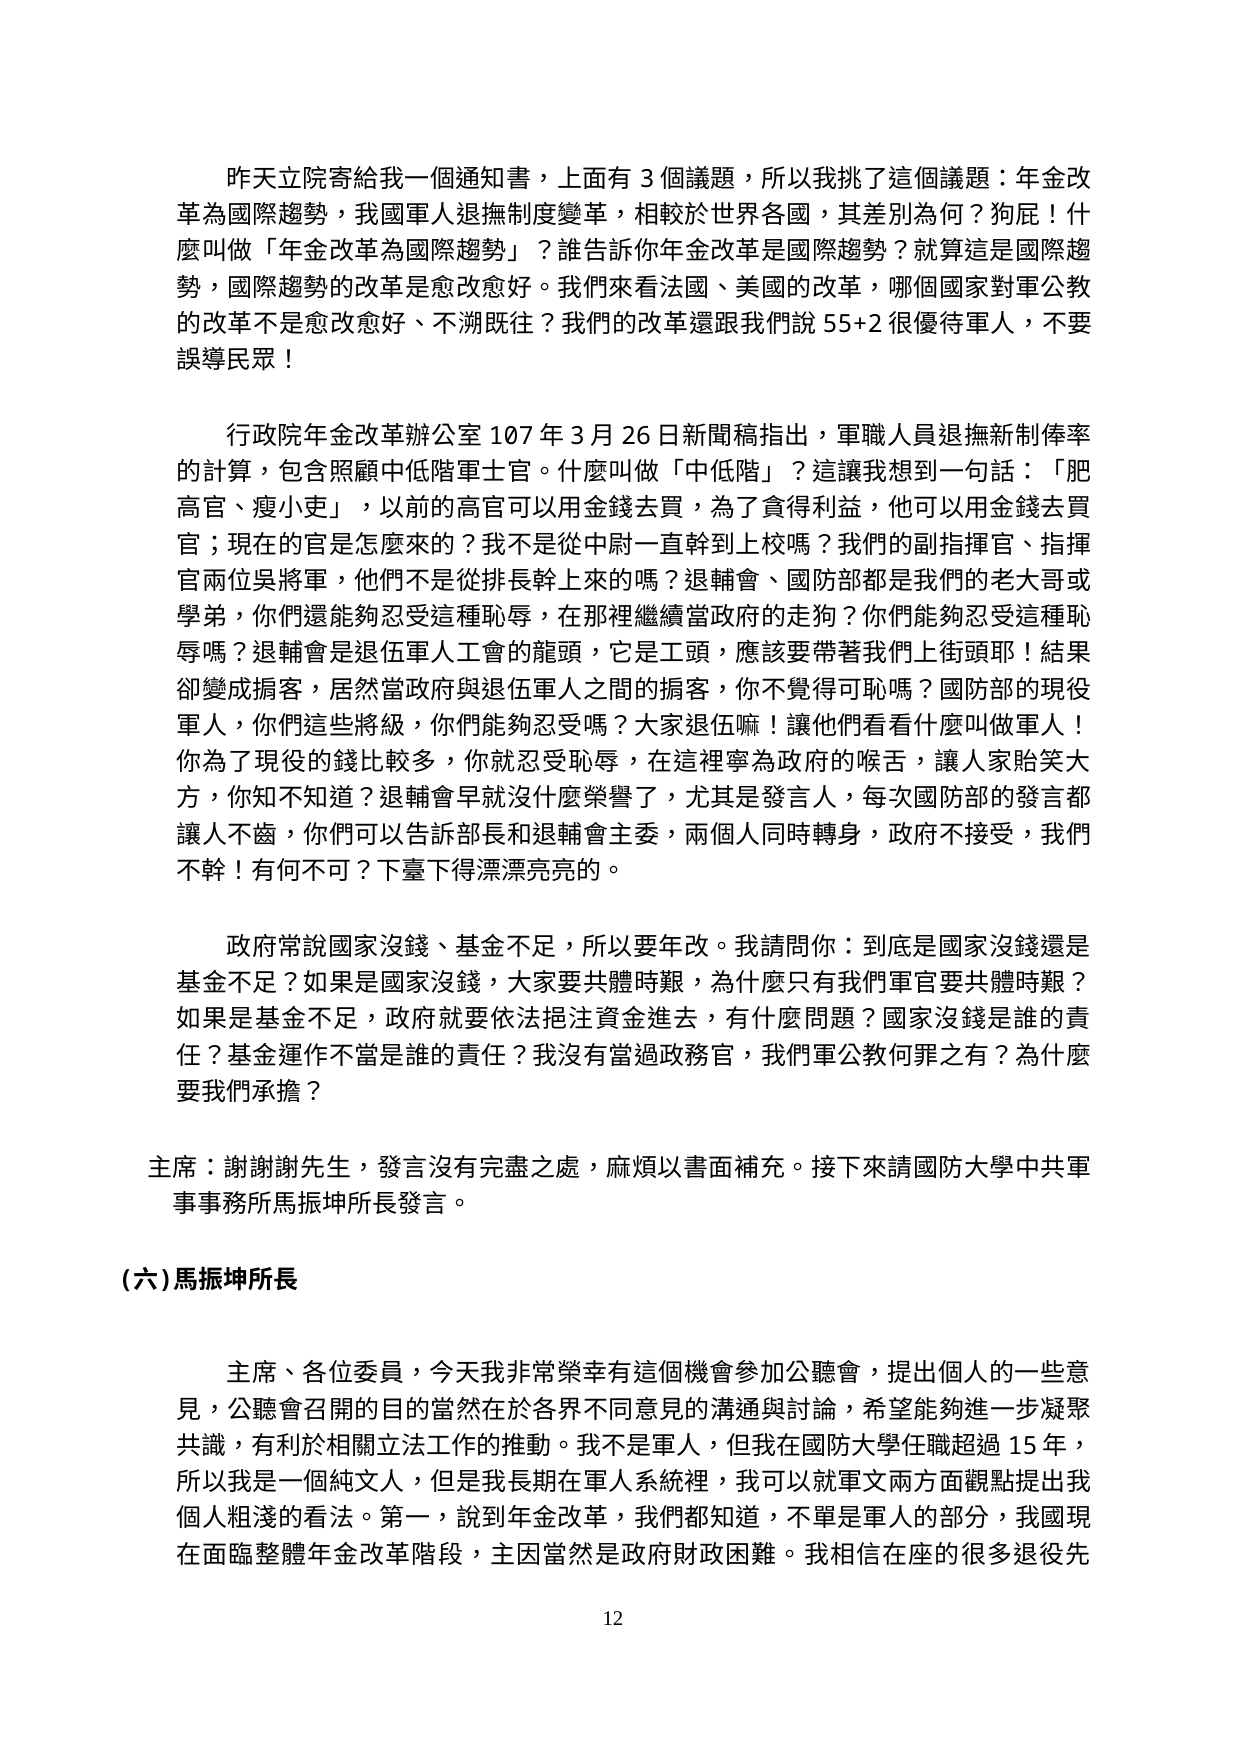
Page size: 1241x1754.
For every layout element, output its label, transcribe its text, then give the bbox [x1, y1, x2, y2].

text 昨天立院寄給我一個通知書，上面有3個議題，所以我挑了這個議題：年金改革為國際趨勢，我國軍人退撫制度變革，相較於世界各國，其差別為何？狗屁！什麼叫做「年金改革為國際趨勢」？誰告訴你年金改革是國際趨勢？就算這是國際趨勢，國際趨勢的改革是愈改愈好。我們來看法國、美國的改革，哪個國家對軍公教的改革不是愈改愈好、不溯既往？我們的改革還跟我們說55+2很優待軍人，不要誤導民眾！ [176, 158, 1092, 376]
text (六)馬振坤所長 [118, 1259, 1092, 1296]
text 主席、各位委員，今天我非常榮幸有這個機會參加公聽會，提出個人的一些意見，公聽會召開的目的當然在於各界不同意見的溝通與討論，希望能夠進一步凝聚共識，有利於相關立法工作的推動。我不是軍人，但我在國防大學任職超過15年，所以我是一個純文人，但是我長期在軍人系統裡，我可以就軍文兩方面觀點提出我個人粗淺的看法。第一，說到年金改革，我們都知道，不單是軍人的部分，我國現在面臨整體年金改革階段，主因當然是政府財政困難。我相信在座的很多退役先 [176, 1353, 1092, 1570]
text 行政院年金改革辦公室107年3月26日新聞稿指出，軍職人員退撫新制俸率的計算，包含照顧中低階軍士官。什麼叫做「中低階」？這讓我想到一句話：「肥高官、瘦小吏」，以前的高官可以用金錢去買，為了貪得利益，他可以用金錢去買官；現在的官是怎麼來的？我不是從中尉一直幹到上校嗎？我們的副指揮官、指揮官兩位吳將軍，他們不是從排長幹上來的嗎？退輔會、國防部都是我們的老大哥或學弟，你們還能夠忍受這種恥辱，在那裡繼續當政府的走狗？你們能夠忍受這種恥辱嗎？退輔會是退伍軍人工會的龍頭，它是工頭，應該要帶著我們上街頭耶！結果卻變成掮客，居然當政府與退伍軍人之間的掮客，你不覺得可恥嗎？國防部的現役軍人，你們這些將級，你們能夠忍受嗎？大家退伍嘛！讓他們看看什麼叫做軍人！你為了現役的錢比較多，你就忍受恥辱，在這裡寧為政府的喉舌，讓人家貽笑大方，你知不知道？退輔會早就沒什麼榮譽了，尤其是發言人，每次國防部的發言都讓人不齒，你們可以告訴部長和退輔會主委，兩個人同時轉身，政府不接受，我們不幹！有何不可？下臺下得漂漂亮亮的。 [176, 415, 1092, 887]
text 政府常說國家沒錢、基金不足，所以要年改。我請問你：到底是國家沒錢還是基金不足？如果是國家沒錢，大家要共體時艱，為什麼只有我們軍官要共體時艱？如果是基金不足，政府就要依法挹注資金進去，有什麼問題？國家沒錢是誰的責任？基金運作不當是誰的責任？我沒有當過政務官，我們軍公教何罪之有？為什麼要我們承擔？ [176, 926, 1092, 1108]
text 主席：謝謝謝先生，發言沒有完盡之處，麻煩以書面補充。接下來請國防大學中共軍事事務所馬振坤所長發言。 [147, 1147, 1092, 1220]
